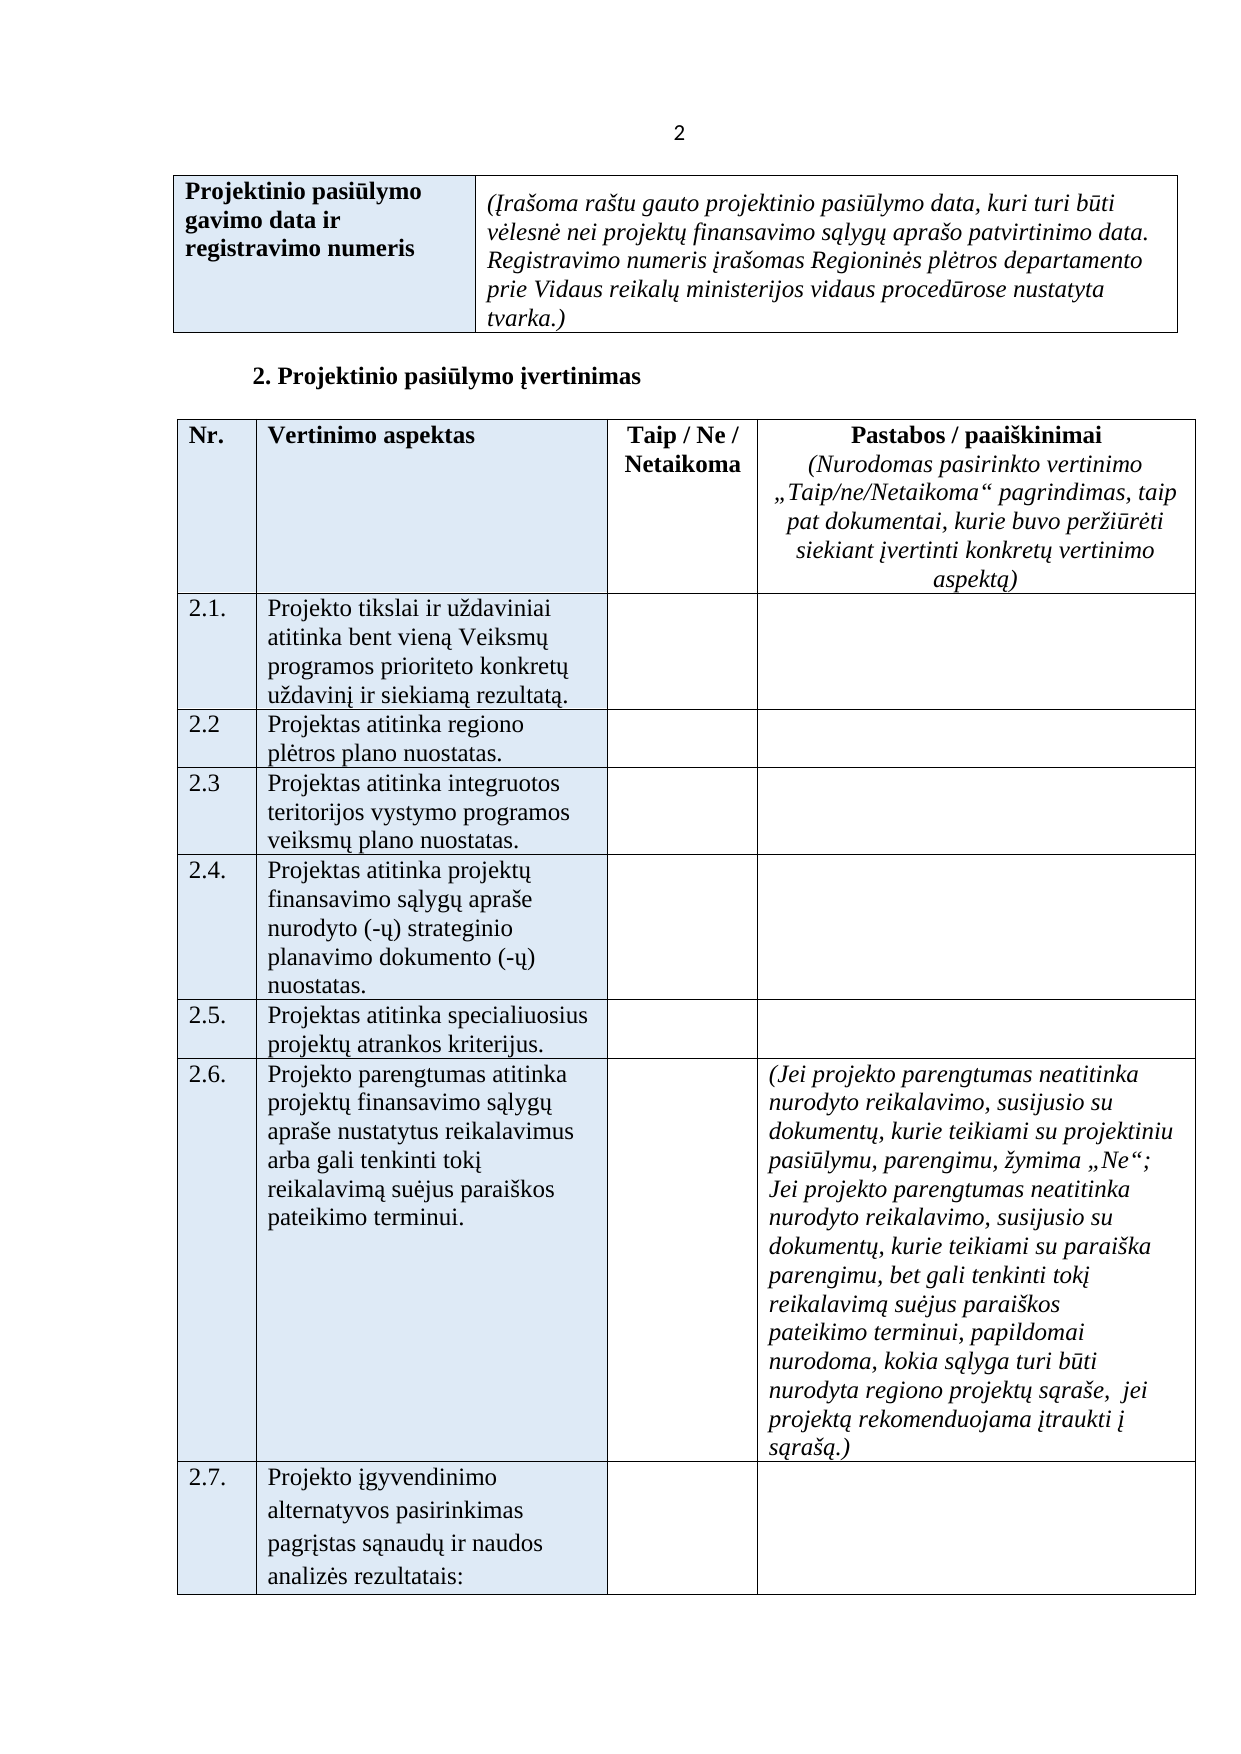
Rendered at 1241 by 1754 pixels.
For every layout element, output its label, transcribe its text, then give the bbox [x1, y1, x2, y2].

table_cell [758, 1462, 1195, 1594]
table_cell [758, 710, 1195, 767]
table_header Vertinimo aspektas [257, 420, 607, 592]
table_cell 2.5. [178, 1000, 256, 1058]
table_cell (Įrašoma raštu gauto projektinio pasiūlymo data, kuri turi būti vėlesnė nei projektų finansavimo sąlygų aprašo patvirtinimo data. Registravimo numeris įrašomas Regioninės plėtros departamento prie Vidaus reikalų ministerijos vidaus procedūrose nustatyta tvarka.) [476, 176, 1177, 332]
table_cell (Jei projekto parengtumas neatitinka nurodyto reikalavimo, susijusio su dokumentų, kurie teikiami su projektiniu pasiūlymu, parengimu, žymima „Ne“; Jei projekto parengtumas neatitinka nurodyto reikalavimo, susijusio su dokumentų, kurie teikiami su paraiška parengimu, bet gali tenkinti tokį reikalavimą suėjus paraiškos pateikimo terminui, papildomai nurodoma, kokia sąlyga turi būti nurodyta regiono projektų sąraše, jei projektą rekomenduojama įtraukti į sąrašą.) [758, 1059, 1195, 1461]
text 2. Projektinio pasiūlymo įvertinimas [177, 361, 1181, 390]
table_cell [758, 768, 1195, 854]
table_cell Projektas atitinka integruotos teritorijos vystymo programos veiksmų plano nuostatas. [257, 768, 607, 854]
table_cell Projekto parengtumas atitinka projektų finansavimo sąlygų apraše nustatytus reikalavimus arba gali tenkinti tokį reikalavimą suėjus paraiškos pateikimo terminui. [257, 1059, 607, 1461]
table_cell [758, 855, 1195, 999]
table_cell Projektas atitinka specialiuosius projektų atrankos kriterijus. [257, 1000, 607, 1058]
table_cell 2.7. [178, 1462, 256, 1594]
table_cell [608, 855, 757, 999]
table_cell Projektas atitinka projektų finansavimo sąlygų apraše nurodyto (-ų) strateginio planavimo dokumento (-ų) nuostatas. [257, 855, 607, 999]
table_header Nr. [178, 420, 256, 592]
table_cell [608, 1059, 757, 1461]
table_cell Projekto tikslai ir uždaviniai atitinka bent vieną Veiksmų programos prioriteto konkretų uždavinį ir siekiamą rezultatą. [257, 594, 607, 708]
table_cell [758, 594, 1195, 708]
table_header Pastabos / paaiškinimai (Nurodomas pasirinkto vertinimo „Taip/ne/Netaikoma“ pagrindimas, taip pat dokumentai, kurie buvo peržiūrėti siekiant įvertinti konkretų vertinimo aspektą) [758, 420, 1195, 592]
table_cell [608, 710, 757, 767]
table_cell [608, 768, 757, 854]
table_cell Projektinio pasiūlymo gavimo data ir registravimo numeris [174, 176, 475, 332]
table_cell 2.1. [178, 594, 256, 708]
table_cell 2.3 [178, 768, 256, 854]
table_cell 2.4. [178, 855, 256, 999]
table_cell Projektas atitinka regiono plėtros plano nuostatas. [257, 710, 607, 767]
table_cell [608, 1000, 757, 1058]
table_cell 2.2 [178, 710, 256, 767]
table_cell 2.6. [178, 1059, 256, 1461]
table_cell [608, 594, 757, 708]
table_cell [608, 1462, 757, 1594]
table_header Taip / Ne / Netaikoma [608, 420, 757, 592]
table_cell Projekto įgyvendinimo alternatyvos pasirinkimas pagrįstas sąnaudų ir naudos analizės rezultatais: [257, 1462, 607, 1594]
table_cell [758, 1000, 1195, 1058]
